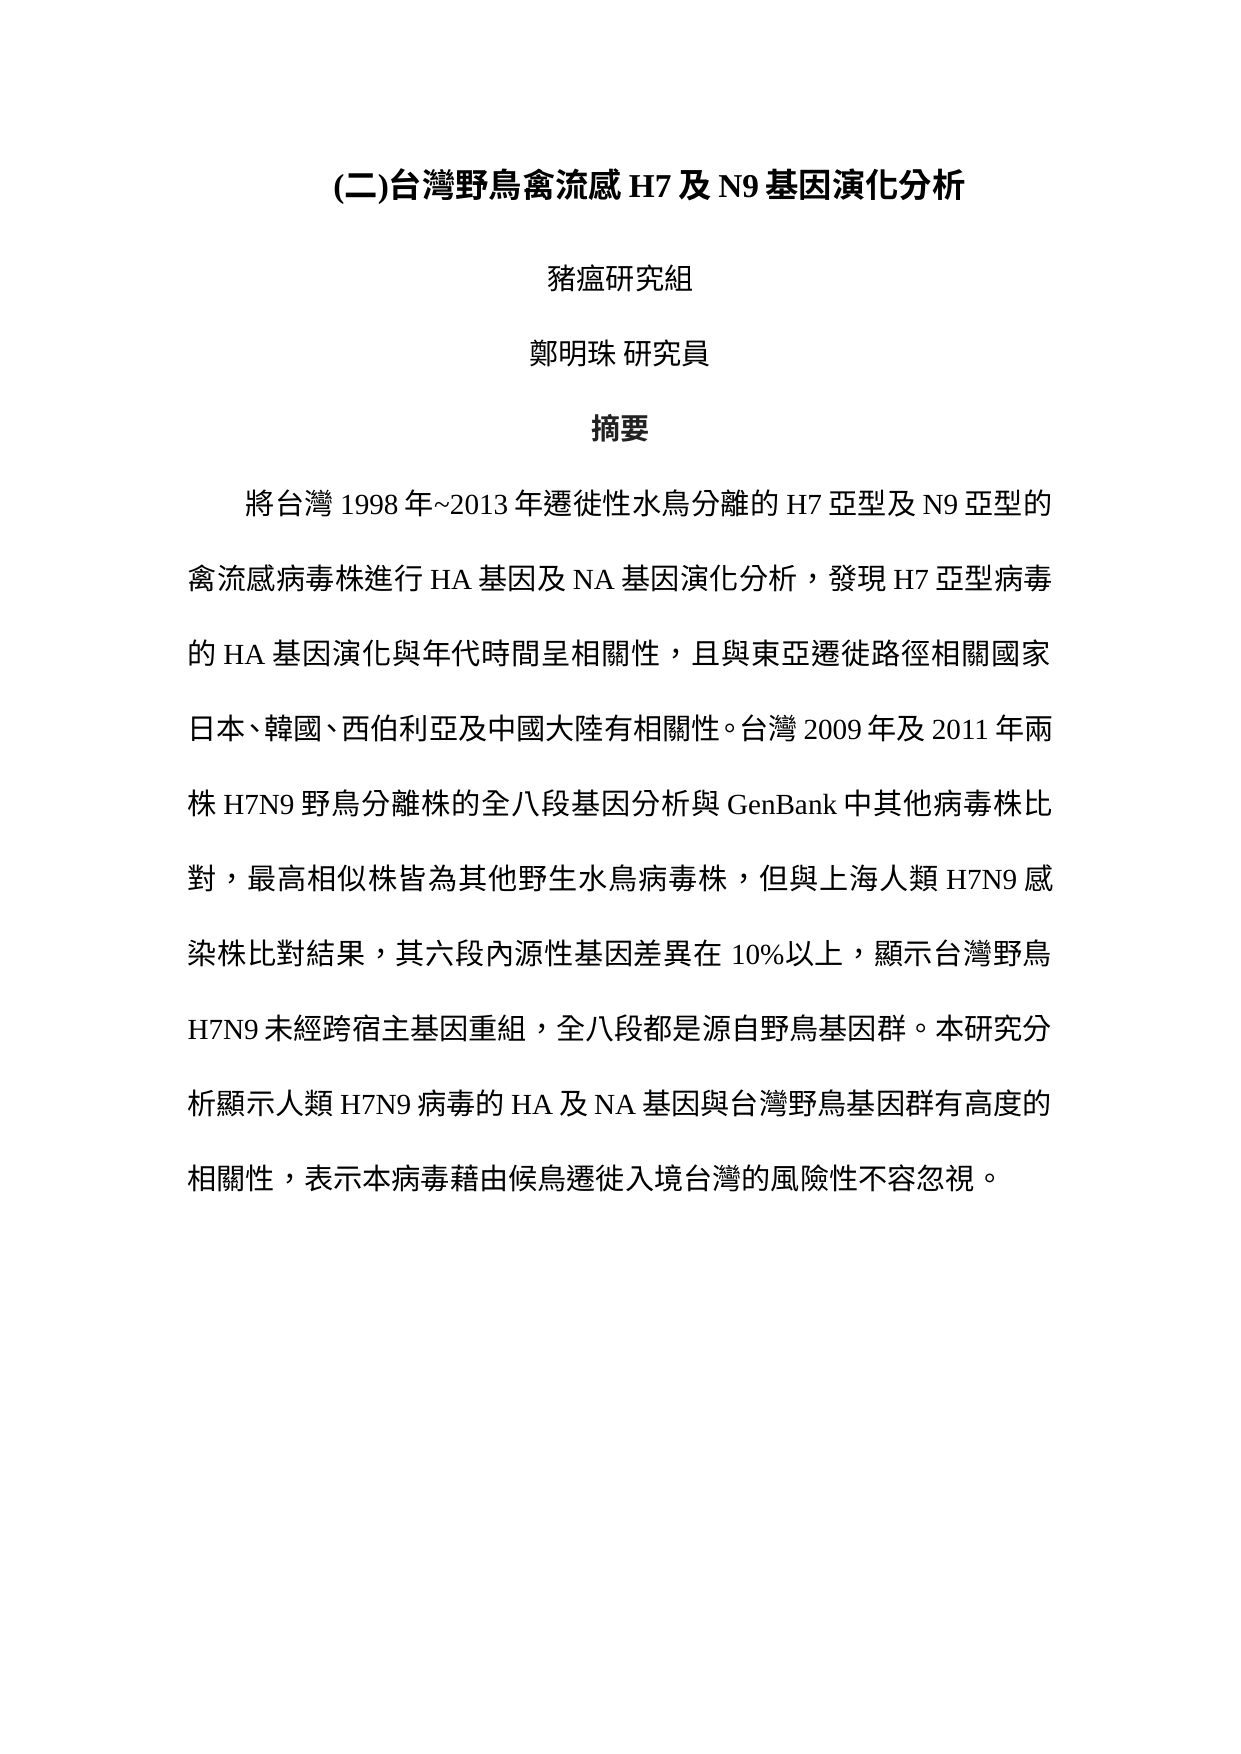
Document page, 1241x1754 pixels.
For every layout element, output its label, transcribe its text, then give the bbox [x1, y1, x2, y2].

text 鄭明珠 研究員 [187, 314, 1053, 389]
text 豬瘟研究組 [187, 239, 1053, 314]
text (二)台灣野鳥禽流感H7及N9基因演化分析 [187, 146, 1053, 221]
text 將台灣1998年~2013年遷徙性水鳥分離的H7亞型及N9亞型的禽流感病毒株進行HA基因及NA基因演化分析，發現H7亞型病毒的HA基因演化與年代時間呈相關性，且與東亞遷徙路徑相關國家日本、韓國、西伯利亞及中國大陸有相關性。台灣2009年及2011年兩株H7N9野鳥分離株的全八段基因分析與GenBank中其他病毒株比對，最高相似株皆為其他野生水鳥病毒株，但與上海人類H7N9感染株比對結果，其六段內源性基因差異在10%以上，顯示台灣野鳥H7N9未經跨宿主基因重組，全八段都是源自野鳥基因群。本研究分析顯示人類H7N9病毒的HA及NA基因與台灣野鳥基因群有高度的相關性，表示本病毒藉由候鳥遷徙入境台灣的風險性不容忽視。 [187, 464, 1053, 1214]
text 摘要 [187, 389, 1053, 464]
